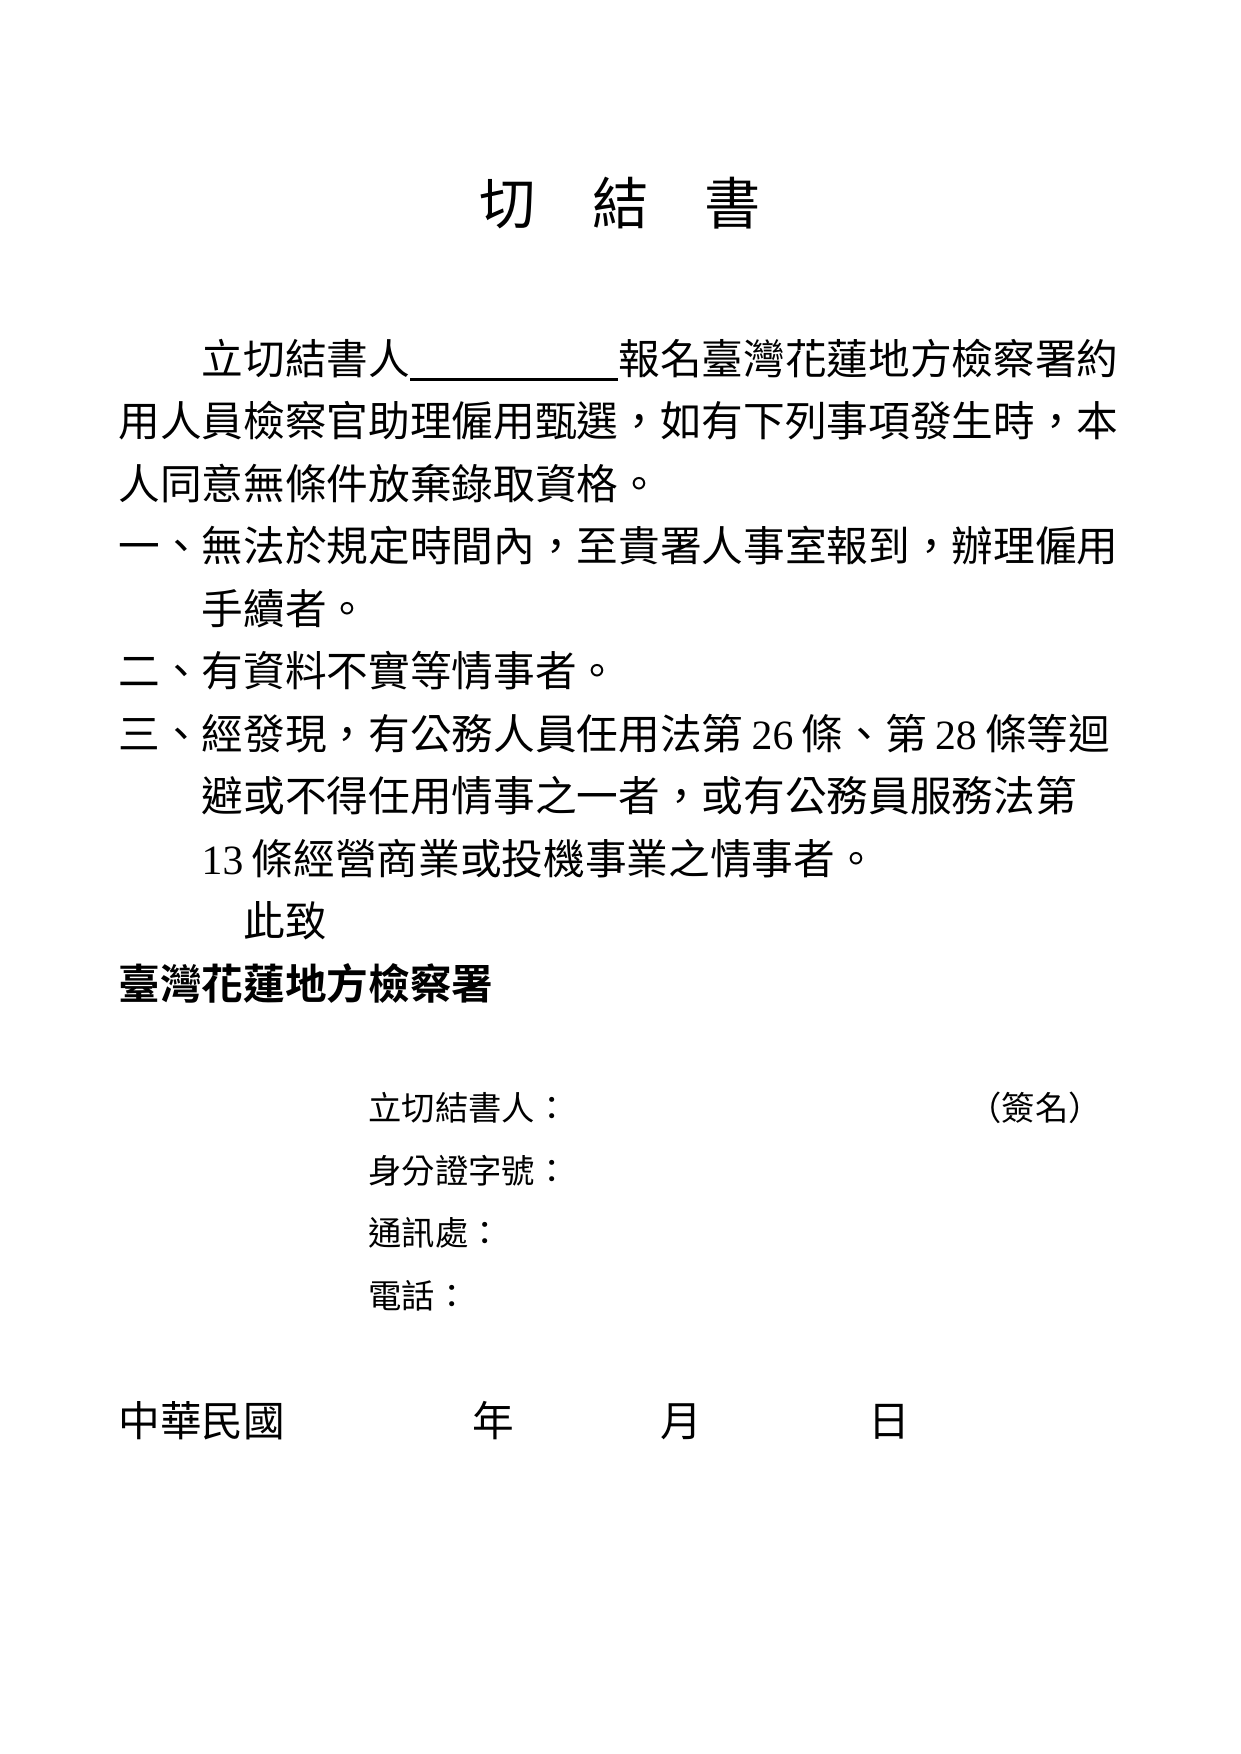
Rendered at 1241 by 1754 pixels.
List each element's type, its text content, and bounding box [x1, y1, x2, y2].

text 中華民國 年 月 日 [118, 1377, 1122, 1439]
text 立切結書人 報名臺灣花蓮地方檢察署約用人員檢察官助理僱用甄選，如有下列事項發生時，本人同意無條件放棄錄取資格。 [118, 314, 1122, 502]
text 身分證字號： [368, 1127, 1122, 1189]
text 二、有資料不實等情事者。 [118, 627, 1122, 689]
text 切 結 書 [118, 127, 1122, 252]
text 一、無法於規定時間內，至貴署人事室報到，辦理僱用手續者。 [118, 502, 1122, 627]
text 立切結書人： （簽名） [368, 1064, 1122, 1127]
text 此致 [243, 877, 1122, 939]
text 三、經發現，有公務人員任用法第26條、第28條等迴避或不得任用情事之一者，或有公務員服務法第13條經營商業或投機事業之情事者。 [118, 689, 1122, 877]
text 臺灣花蓮地方檢察署 [118, 939, 1122, 1002]
text 電話： [368, 1252, 1122, 1314]
text 通訊處： [368, 1189, 1122, 1252]
